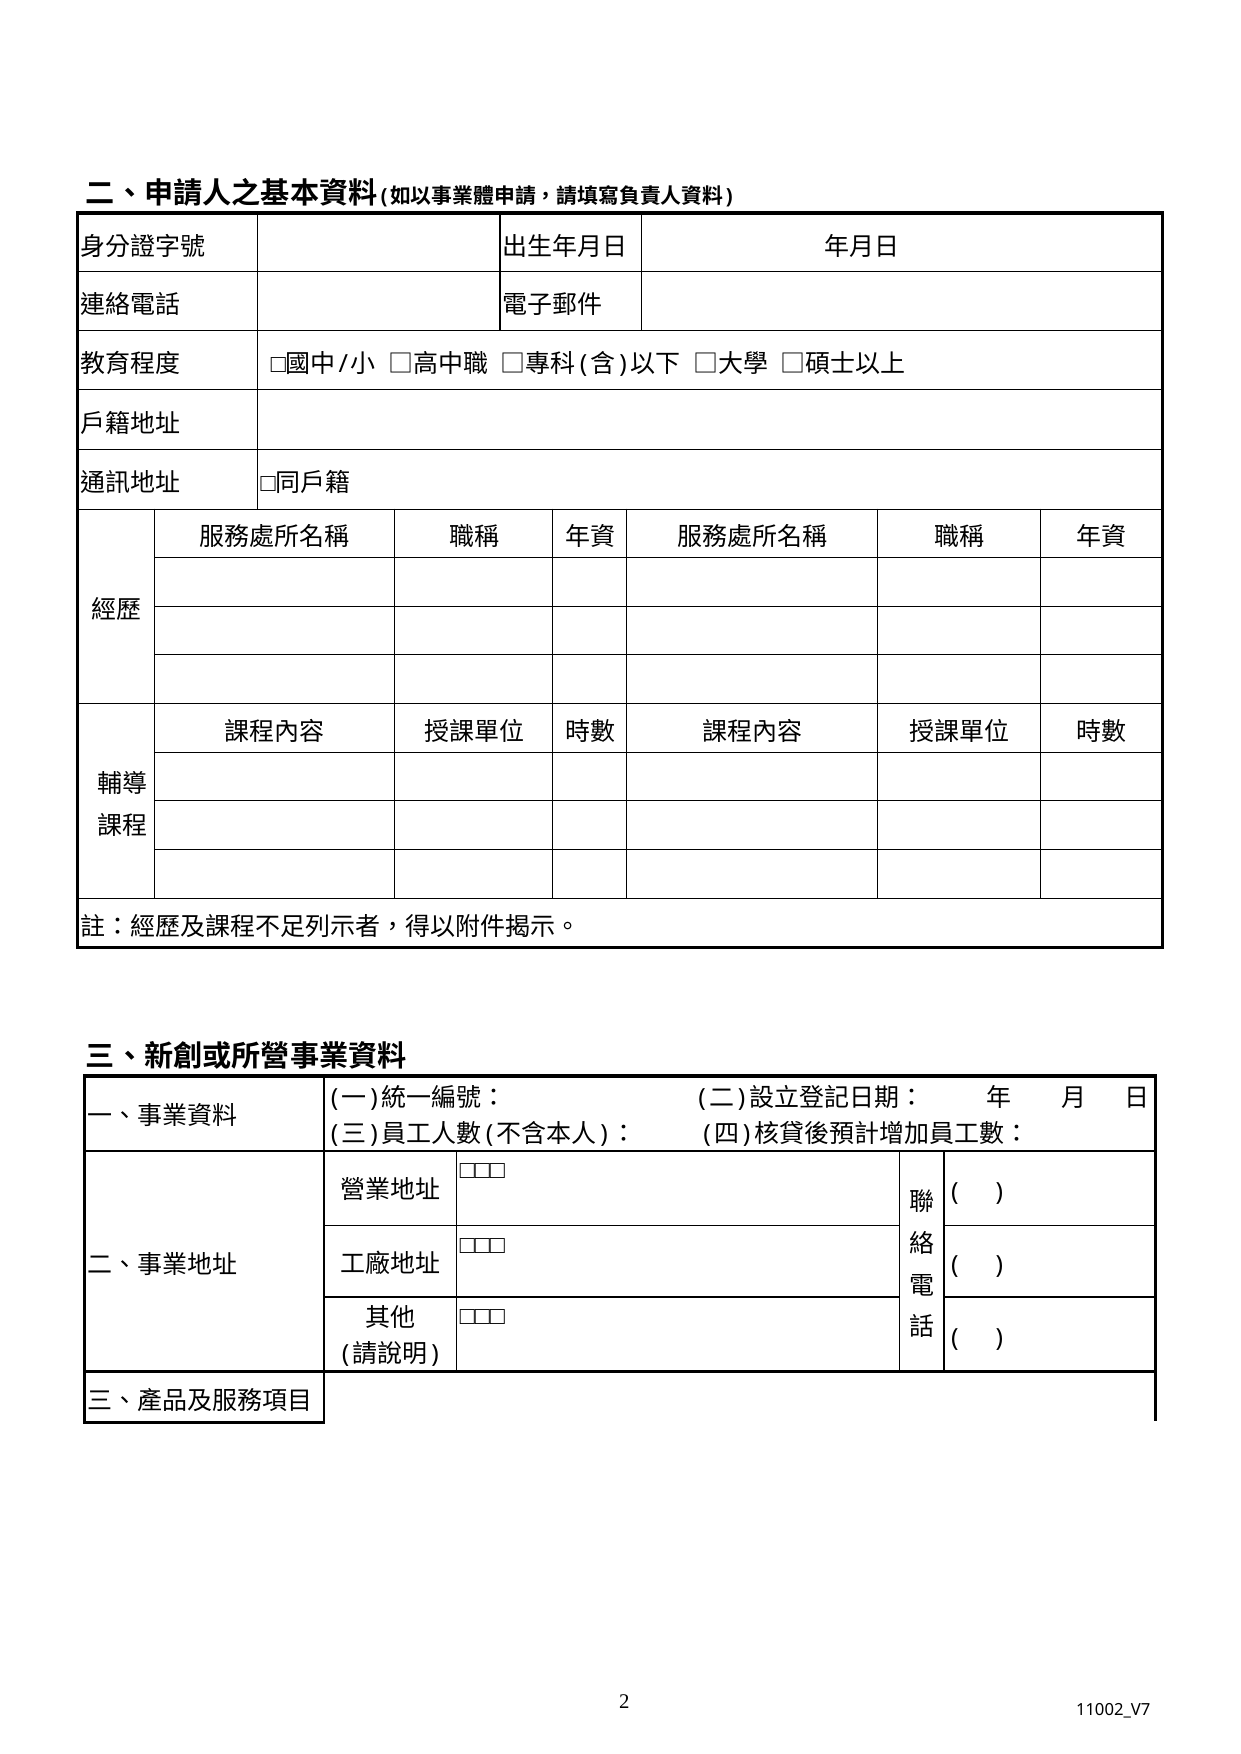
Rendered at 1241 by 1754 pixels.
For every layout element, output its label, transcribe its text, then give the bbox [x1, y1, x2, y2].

table_cell [395, 655, 552, 703]
table_header 出生年月日 [501, 215, 641, 271]
table_cell [627, 850, 877, 898]
table_cell 時數 [1041, 704, 1161, 752]
table_cell 職稱 [395, 510, 552, 557]
table_cell 營業地址 [325, 1152, 456, 1225]
table_cell ( ) [945, 1152, 1154, 1225]
table_cell [878, 801, 1040, 849]
table_cell 職稱 [878, 510, 1040, 557]
table_cell [642, 272, 1161, 329]
table_cell 二、事業地址 [86, 1152, 323, 1370]
table_cell [553, 607, 626, 654]
table_cell 輔導課程 [79, 704, 154, 898]
table_header 年月日 [642, 215, 1161, 271]
table_header [258, 215, 499, 271]
table_cell [878, 753, 1040, 800]
table_cell [395, 607, 552, 654]
table_cell 教育程度 [79, 331, 257, 389]
table_cell [155, 801, 394, 849]
table_cell [1041, 607, 1161, 654]
text 二、申請人之基本資料(如以事業體申請，請填寫負責人資料) [86, 170, 1169, 211]
table_cell [627, 655, 877, 703]
table_cell □國中/小 □高中職 □專科(含)以下 □大學 □碩士以上 [258, 331, 1161, 389]
table_cell 電子郵件 [501, 272, 641, 329]
table_cell 經歷 [79, 510, 154, 703]
table_cell 聯絡電話 [900, 1152, 943, 1370]
table_cell 服務處所名稱 [155, 510, 394, 557]
table_cell [155, 753, 394, 800]
table_cell [395, 850, 552, 898]
table_cell 年資 [553, 510, 626, 557]
table_cell [553, 655, 626, 703]
table_cell [553, 801, 626, 849]
table_cell 服務處所名稱 [627, 510, 877, 557]
table_cell 通訊地址 [79, 450, 257, 508]
table_cell [878, 558, 1040, 606]
table_cell 授課單位 [395, 704, 552, 752]
table_cell ( ) [945, 1298, 1154, 1370]
table_cell [627, 558, 877, 606]
table_cell [258, 390, 1161, 449]
table_cell [1041, 753, 1161, 800]
table_cell [878, 655, 1040, 703]
table_cell 戶籍地址 [79, 390, 257, 449]
table_cell 課程內容 [155, 704, 394, 752]
table_cell [325, 1373, 1154, 1421]
table_cell [395, 558, 552, 606]
table_cell [395, 753, 552, 800]
table_header 身分證字號 [79, 215, 257, 271]
table_header 一、事業資料 [86, 1078, 323, 1150]
table_cell 三、產品及服務項目 [86, 1373, 323, 1421]
table_cell 時數 [553, 704, 626, 752]
table_cell [258, 272, 499, 329]
table_cell [1041, 801, 1161, 849]
table_cell [553, 558, 626, 606]
table_cell [553, 850, 626, 898]
table_cell [155, 850, 394, 898]
table_cell [627, 607, 877, 654]
table_cell [878, 607, 1040, 654]
table_cell 工廠地址 [325, 1226, 456, 1296]
table_cell [1041, 655, 1161, 703]
table_cell □□□ [457, 1152, 899, 1225]
table_header (一)統一編號： (二)設立登記日期： 年 月 日 (三)員工人數(不含本人)： (四)核貸後預計增加員工數： [325, 1078, 1154, 1150]
table_cell 課程內容 [627, 704, 877, 752]
table_cell 授課單位 [878, 704, 1040, 752]
text 三、新創或所營事業資料 [86, 1033, 1169, 1074]
table_cell [878, 850, 1040, 898]
table_cell [155, 558, 394, 606]
table_cell [155, 655, 394, 703]
table_cell [627, 753, 877, 800]
table_cell ( ) [945, 1226, 1154, 1296]
table_cell □□□ [457, 1298, 899, 1370]
table_cell [395, 801, 552, 849]
table_cell [627, 801, 877, 849]
table_cell 連絡電話 [79, 272, 257, 329]
table_cell [155, 607, 394, 654]
table_cell [553, 753, 626, 800]
table_cell □同戶籍 [258, 450, 1161, 508]
table_cell 年資 [1041, 510, 1161, 557]
table_cell 註：經歷及課程不足列示者，得以附件揭示。 [79, 899, 1161, 946]
table_cell □□□ [457, 1226, 899, 1296]
table_cell 其他 (請說明) [325, 1298, 456, 1370]
table_cell [1041, 558, 1161, 606]
table_cell [1041, 850, 1161, 898]
